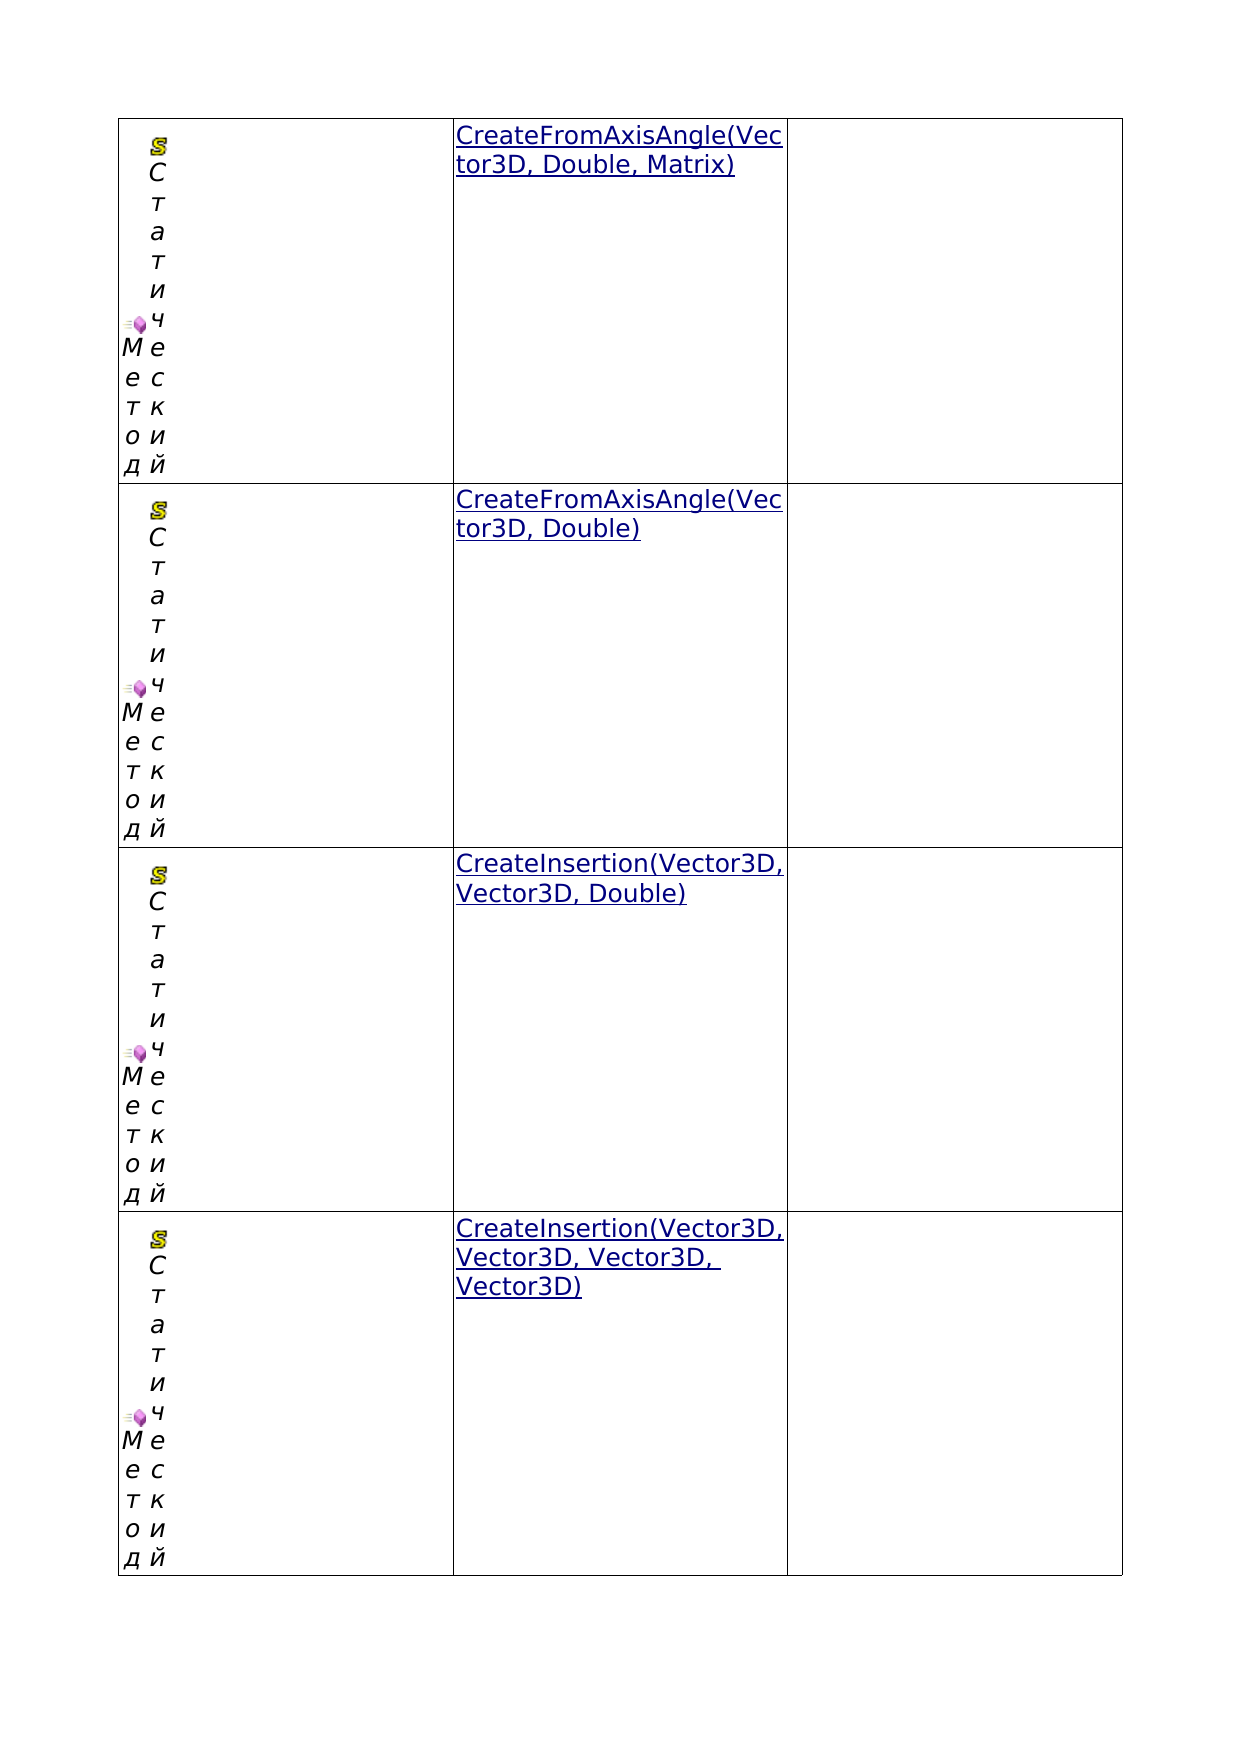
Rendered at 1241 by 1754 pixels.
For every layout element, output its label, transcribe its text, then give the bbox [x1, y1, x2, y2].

table_cell CreateFromAxisAngle(Vector3D, Double) [454, 484, 787, 847]
table_cell [119, 119, 453, 482]
table_cell [788, 848, 1122, 1211]
table_cell [119, 484, 453, 847]
table_cell CreateInsertion(Vector3D, Vector3D, Double) [454, 848, 787, 1211]
picture [121, 680, 146, 698]
picture [121, 316, 146, 334]
picture [146, 862, 172, 888]
table_cell [119, 1212, 453, 1575]
picture [146, 497, 172, 523]
table_cell CreateFromAxisAngle(Vector3D, Double, Matrix) [454, 119, 787, 482]
picture [146, 133, 172, 159]
table_cell [788, 119, 1122, 482]
table_cell [788, 1212, 1122, 1575]
picture [121, 1045, 146, 1063]
table_cell [119, 848, 453, 1211]
picture [146, 1226, 172, 1252]
picture [121, 1409, 146, 1427]
table_cell [788, 484, 1122, 847]
table_cell CreateInsertion(Vector3D, Vector3D, Vector3D, Vector3D) [454, 1212, 787, 1575]
